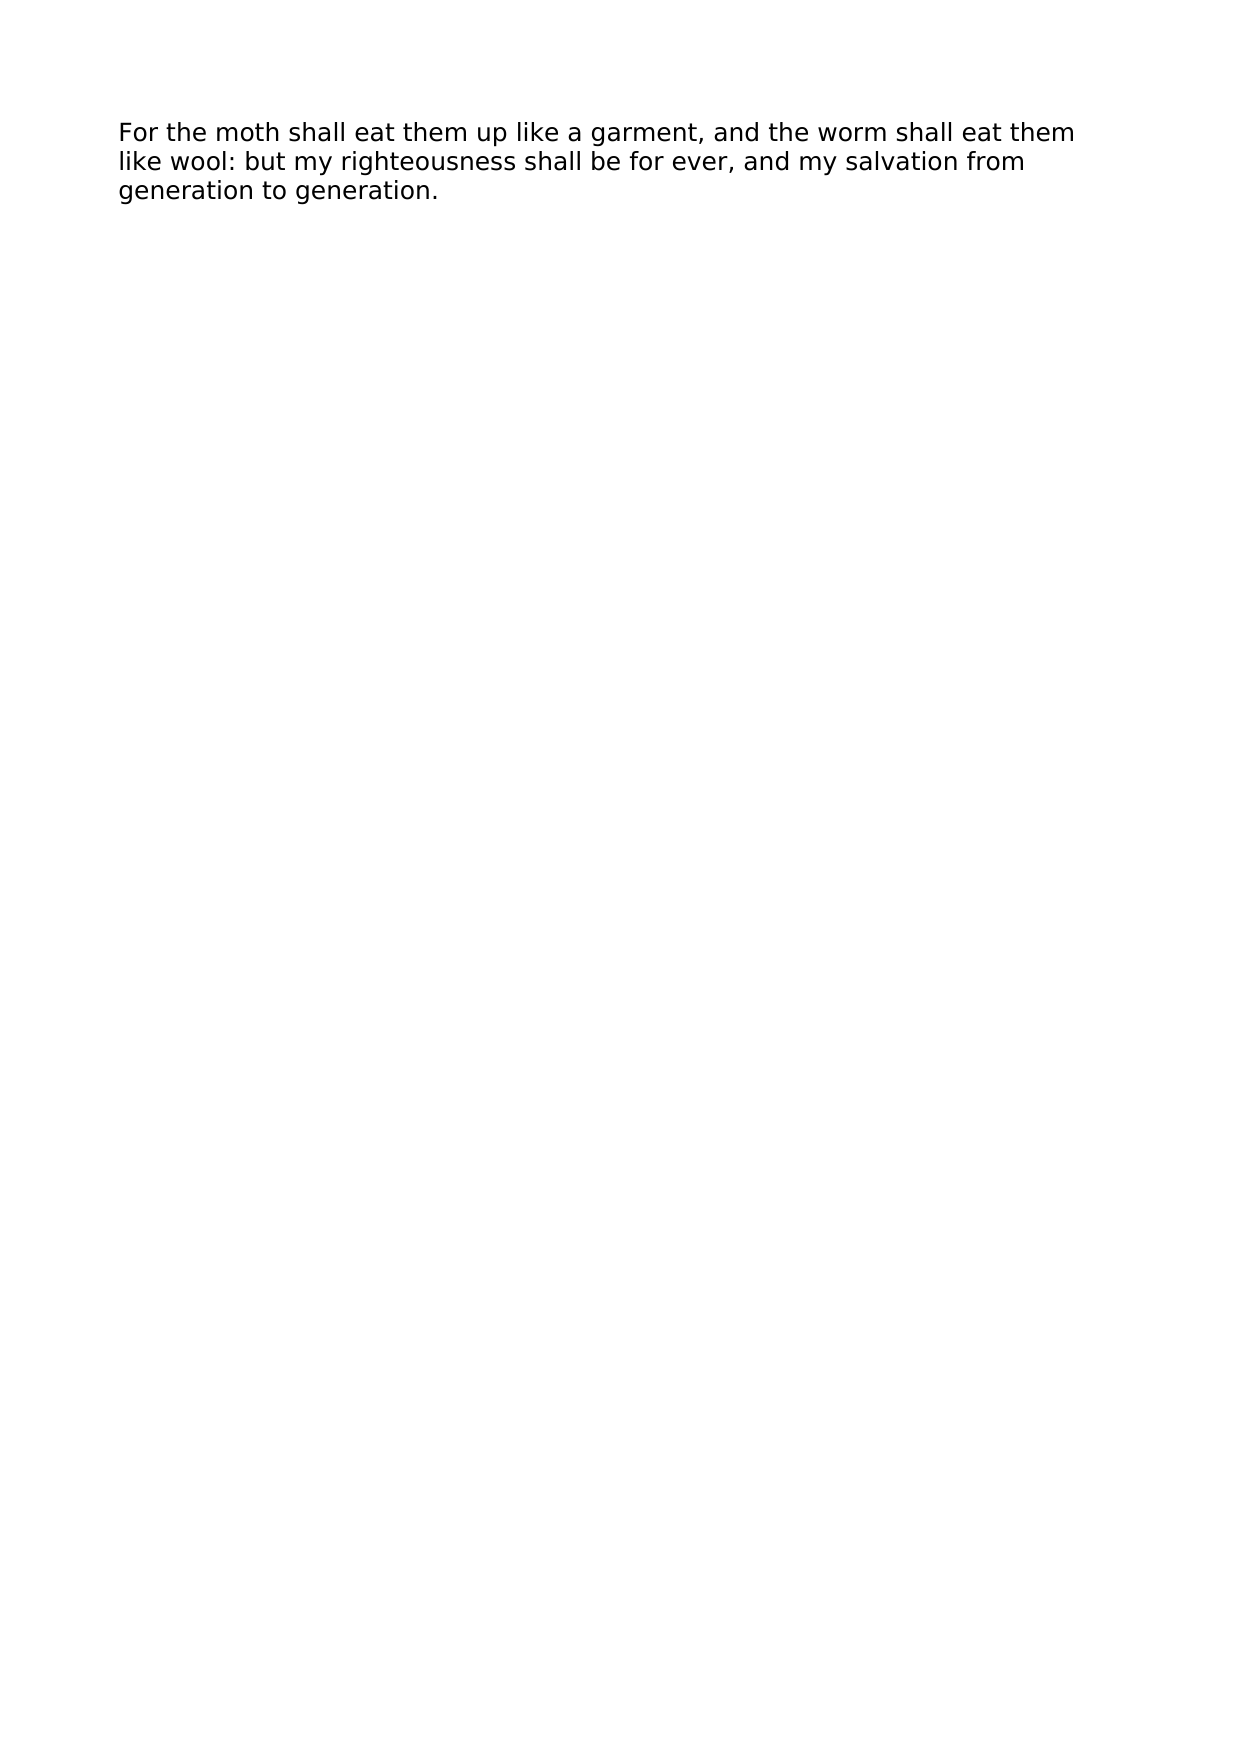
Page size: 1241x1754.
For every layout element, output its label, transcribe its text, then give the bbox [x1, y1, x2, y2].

text For the moth shall eat them up like a garment, and the worm shall eat them like wool: but my righteousness shall be for ever, and my salvation from generation to generation. [118, 118, 1122, 206]
